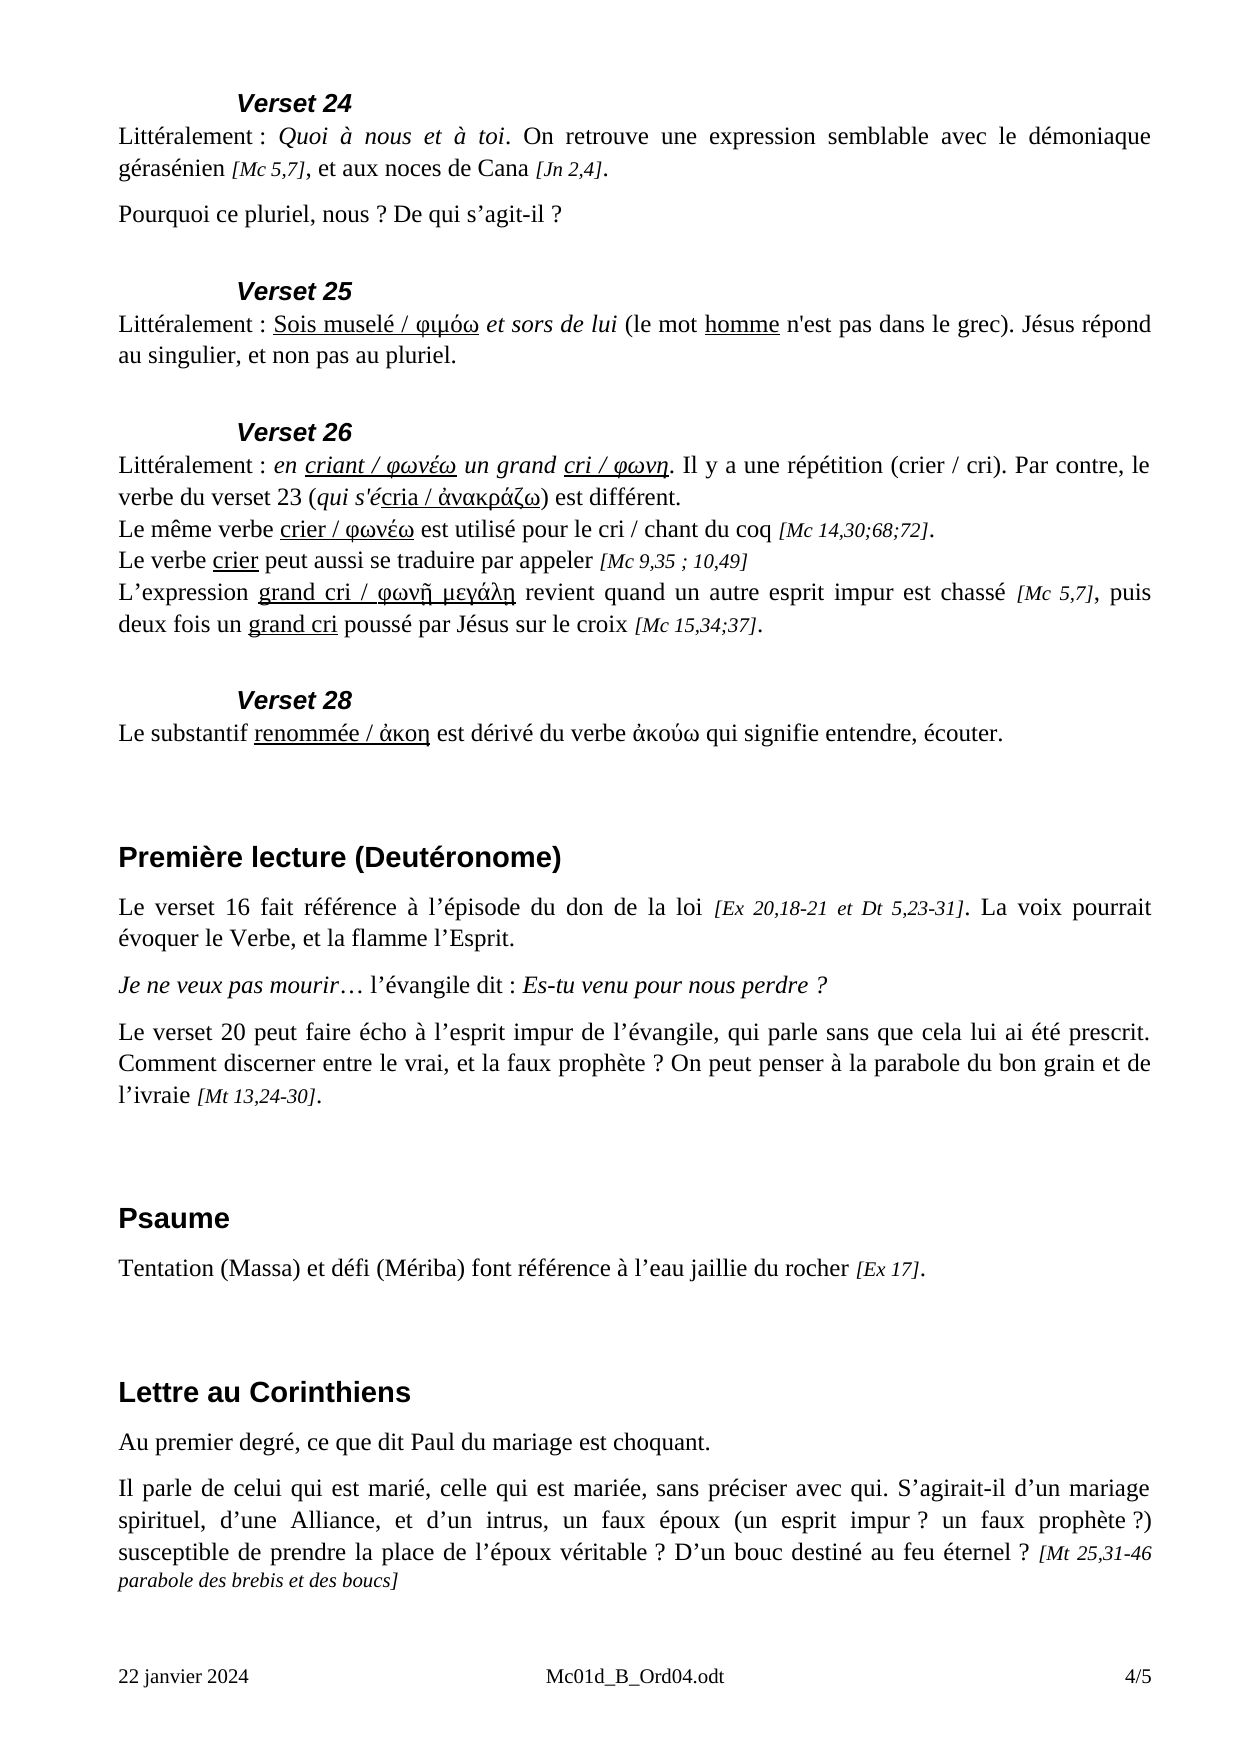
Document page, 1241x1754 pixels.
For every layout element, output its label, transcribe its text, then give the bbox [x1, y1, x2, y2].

subtitle Première lecture (Deutéronome) [118, 841, 1152, 873]
text Littéralement : en criant / φωνέω un grand cri / φωνη. Il y a une répétition (crier / cri). Par contre, le verbe du verset 23 (qui s'écria / ἀνακράζω) est différent. [118, 451, 1152, 511]
text Le verbe crier peut aussi se traduire par appeler [Mc 9,35 ; 10,49] [118, 546, 1152, 574]
text Le verset 16 fait référence à l’épisode du don de la loi [Ex 20,18-21 et Dt 5,23-31]. La voix pourrait évoquer le Verbe, et la flamme l’Esprit. [118, 893, 1152, 952]
subtitle Psaume [118, 1202, 1152, 1235]
text Au premier degré, ce que dit Paul du mariage est choquant. [118, 1428, 1152, 1455]
subtitle Verset 26 [236, 418, 1152, 447]
subtitle Lettre au Corinthiens [118, 1376, 1152, 1408]
text Littéralement : Quoi à nous et à toi. On retrouve une expression semblable avec le démoniaque gérasénien [Mc 5,7], et aux noces de Cana [Jn 2,4]. [118, 122, 1152, 181]
text Je ne veux pas mourir… l’évangile dit : Es-tu venu pour nous perdre ? [118, 971, 1152, 999]
text Pourquoi ce pluriel, nous ? De qui s’agit-il ? [118, 200, 1152, 228]
text Le même verbe crier / φωνέω est utilisé pour le cri / chant du coq [Mc 14,30;68;72]. [118, 515, 1152, 542]
text Littéralement : Sois muselé / φιμόω et sors de lui (le mot homme n'est pas dans le grec). Jésus répond au singulier, et non pas au pluriel. [118, 310, 1152, 369]
subtitle Verset 28 [236, 686, 1152, 715]
text Il parle de celui qui est marié, celle qui est mariée, sans préciser avec qui. S’agirait-il d’un mariage spirituel, d’une Alliance, et d’un intrus, un faux époux (un esprit impur ? un faux prophète ?) susceptible de prendre la place de l’époux véritable ? D’un bouc destiné au feu éternel ? [Mt 25,31-46 parabole des brebis et des boucs] [118, 1474, 1152, 1592]
text Le substantif renommée / ἀκοη est dérivé du verbe ἀκούω qui signifie entendre, écouter. [118, 719, 1152, 747]
subtitle Verset 25 [236, 276, 1152, 306]
text Tentation (Massa) et défi (Mériba) font référence à l’eau jaillie du rocher [Ex 17]. [118, 1254, 1152, 1282]
subtitle Verset 24 [236, 88, 1152, 118]
text Le verset 20 peut faire écho à l’esprit impur de l’évangile, qui parle sans que cela lui ai été prescrit. Comment discerner entre le vrai, et la faux prophète ? On peut penser à la parabole du bon grain et de l’ivraie [Mt 13,24-30]. [118, 1018, 1152, 1109]
text L’expression grand cri / φωνῇ μεγάλῃ revient quand un autre esprit impur est chassé [Mc 5,7], puis deux fois un grand cri poussé par Jésus sur le croix [Mc 15,34;37]. [118, 578, 1152, 638]
